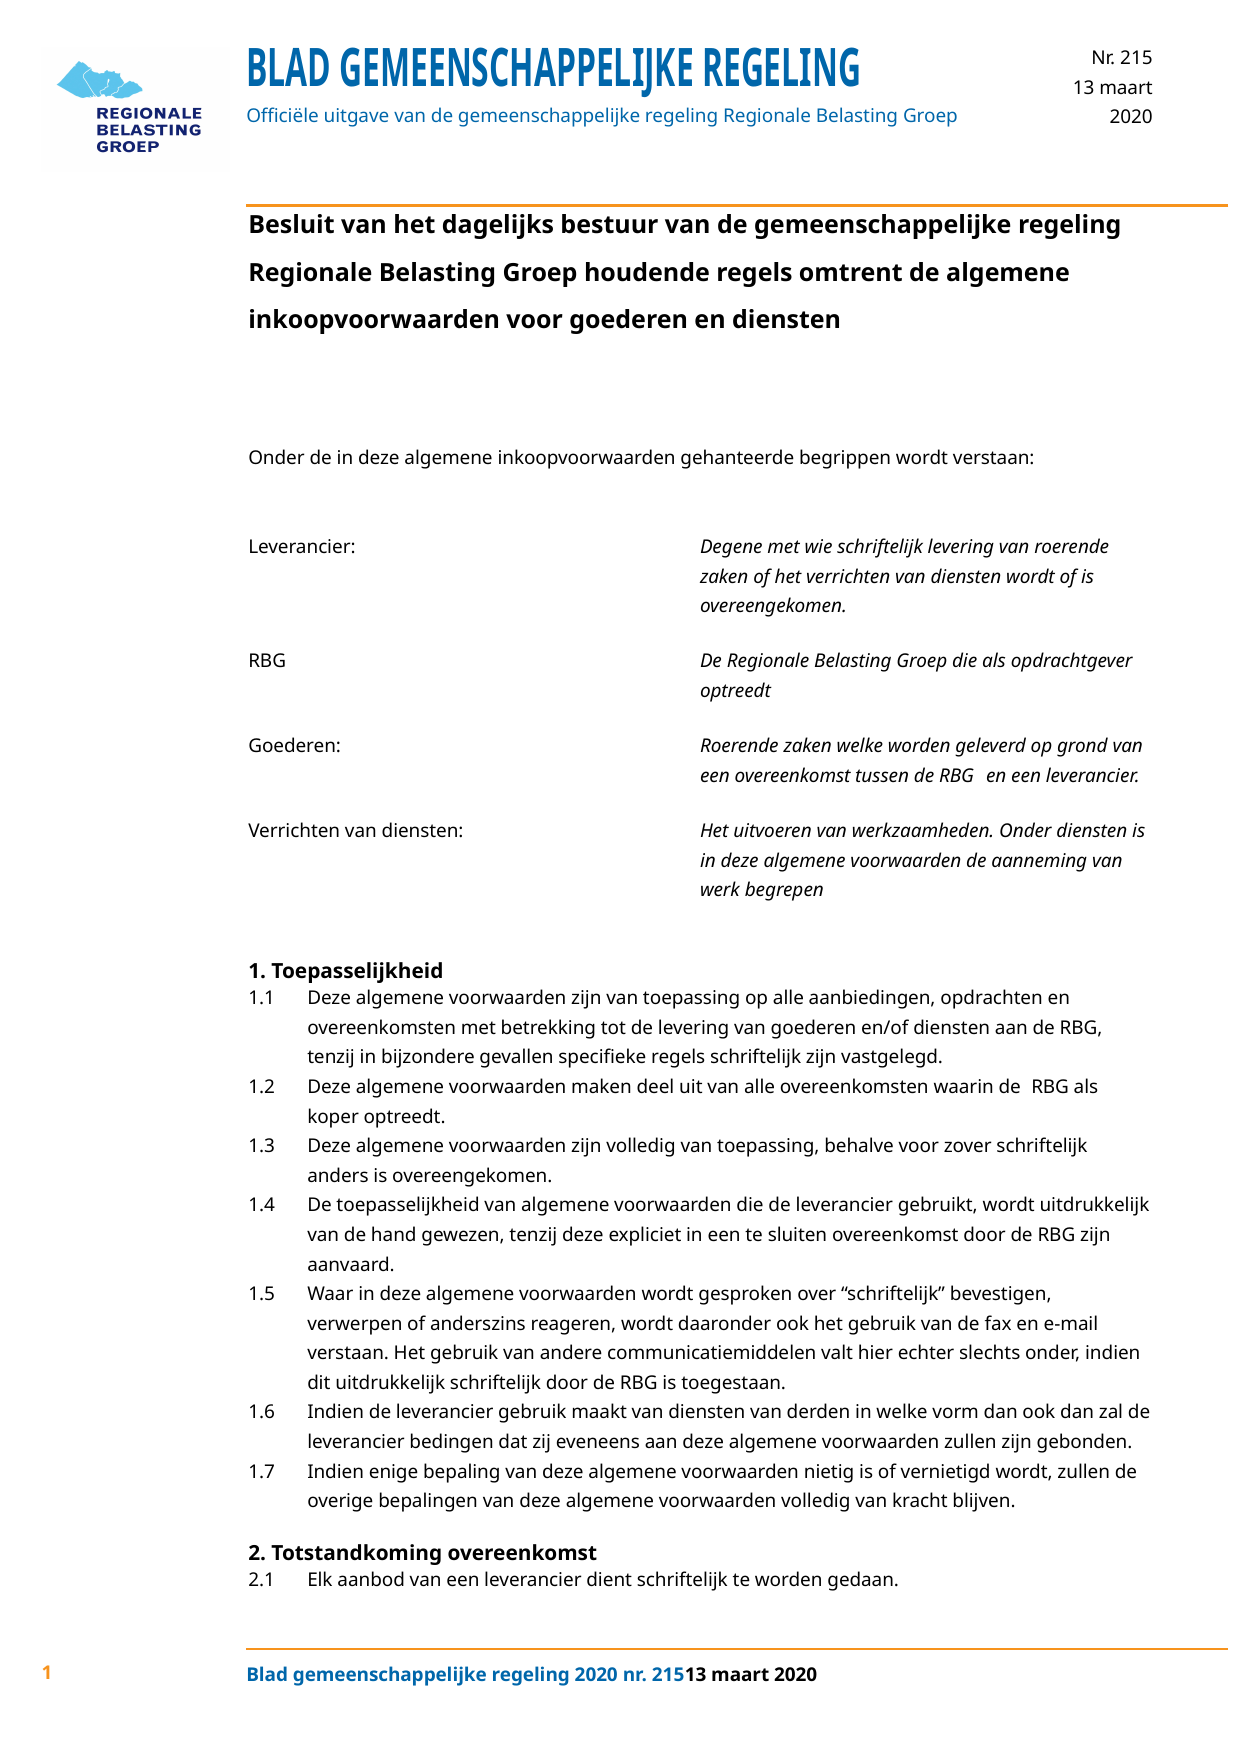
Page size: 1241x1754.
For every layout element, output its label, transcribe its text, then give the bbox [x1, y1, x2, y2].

table_header Degene met wie schriftelijk levering van roerende zaken of het verrichten van diensten wordt of is overeengekomen. [700, 533, 1152, 648]
text 2. Totstandkoming overeenkomst [248, 1538, 1152, 1566]
list Waar in deze algemene voorwaarden wordt gesproken over “schriftelijk” bevestigen, verwerpen of anderszins reageren, wordt daaronder ook het gebruik van de fax en e-mail verstaan. Het gebruik van andere communicatiemiddelen valt hier echter slechts onder, indien dit uitdrukkelijk schriftelijk door de RBG is toegestaan. [248, 1280, 1152, 1395]
table_cell Goederen: [248, 733, 700, 817]
text Besluit van het dagelijks bestuur van de gemeenschappelijke regeling Regionale Belasting Groep houdende regels omtrent de algemene inkoopvoorwaarden voor goederen en diensten [248, 207, 1152, 336]
table_cell Het uitvoeren van werkzaamheden. Onder diensten is in deze algemene voorwaarden de aanneming van werk begrepen [700, 818, 1152, 902]
picture [41, 47, 231, 172]
list Elk aanbod van een leverancier dient schriftelijk te worden gedaan. [248, 1566, 1152, 1592]
table_cell Verrichten van diensten: [248, 818, 700, 902]
list Deze algemene voorwaarden zijn volledig van toepassing, behalve voor zover schriftelijk anders is overeengekomen. [248, 1132, 1152, 1188]
table_cell Roerende zaken welke worden geleverd op grond van een overeenkomst tussen de RBG en een leverancier. [700, 733, 1152, 817]
table_header Leverancier: [248, 533, 700, 648]
table_cell De Regionale Belasting Groep die als opdrachtgever optreedt [700, 648, 1152, 733]
list De toepasselijkheid van algemene voorwaarden die de leverancier gebruikt, wordt uitdrukkelijk van de hand gewezen, tenzij deze expliciet in een te sluiten overeenkomst door de RBG zijn aanvaard. [248, 1192, 1152, 1276]
list Deze algemene voorwaarden zijn van toepassing op alle aanbiedingen, opdrachten en overeenkomsten met betrekking tot de levering van goederen en/of diensten aan de RBG, tenzij in bijzondere gevallen specifieke regels schriftelijk zijn vastgelegd. [248, 984, 1152, 1069]
list Deze algemene voorwaarden maken deel uit van alle overeenkomsten waarin de RBG als koper optreedt. [248, 1073, 1152, 1128]
text Onder de in deze algemene inkoopvoorwaarden gehanteerde begrippen wordt verstaan: [248, 444, 1152, 470]
list Indien de leverancier gebruik maakt van diensten van derden in welke vorm dan ook dan zal de leverancier bedingen dat zij eveneens aan deze algemene voorwaarden zullen zijn gebonden. [248, 1399, 1152, 1454]
table_cell RBG [248, 648, 700, 733]
list Indien enige bepaling van deze algemene voorwaarden nietig is of vernietigd wordt, zullen de overige bepalingen van deze algemene voorwaarden volledig van kracht blijven. [248, 1458, 1152, 1513]
text 1. Toepasselijkheid [248, 956, 1152, 984]
